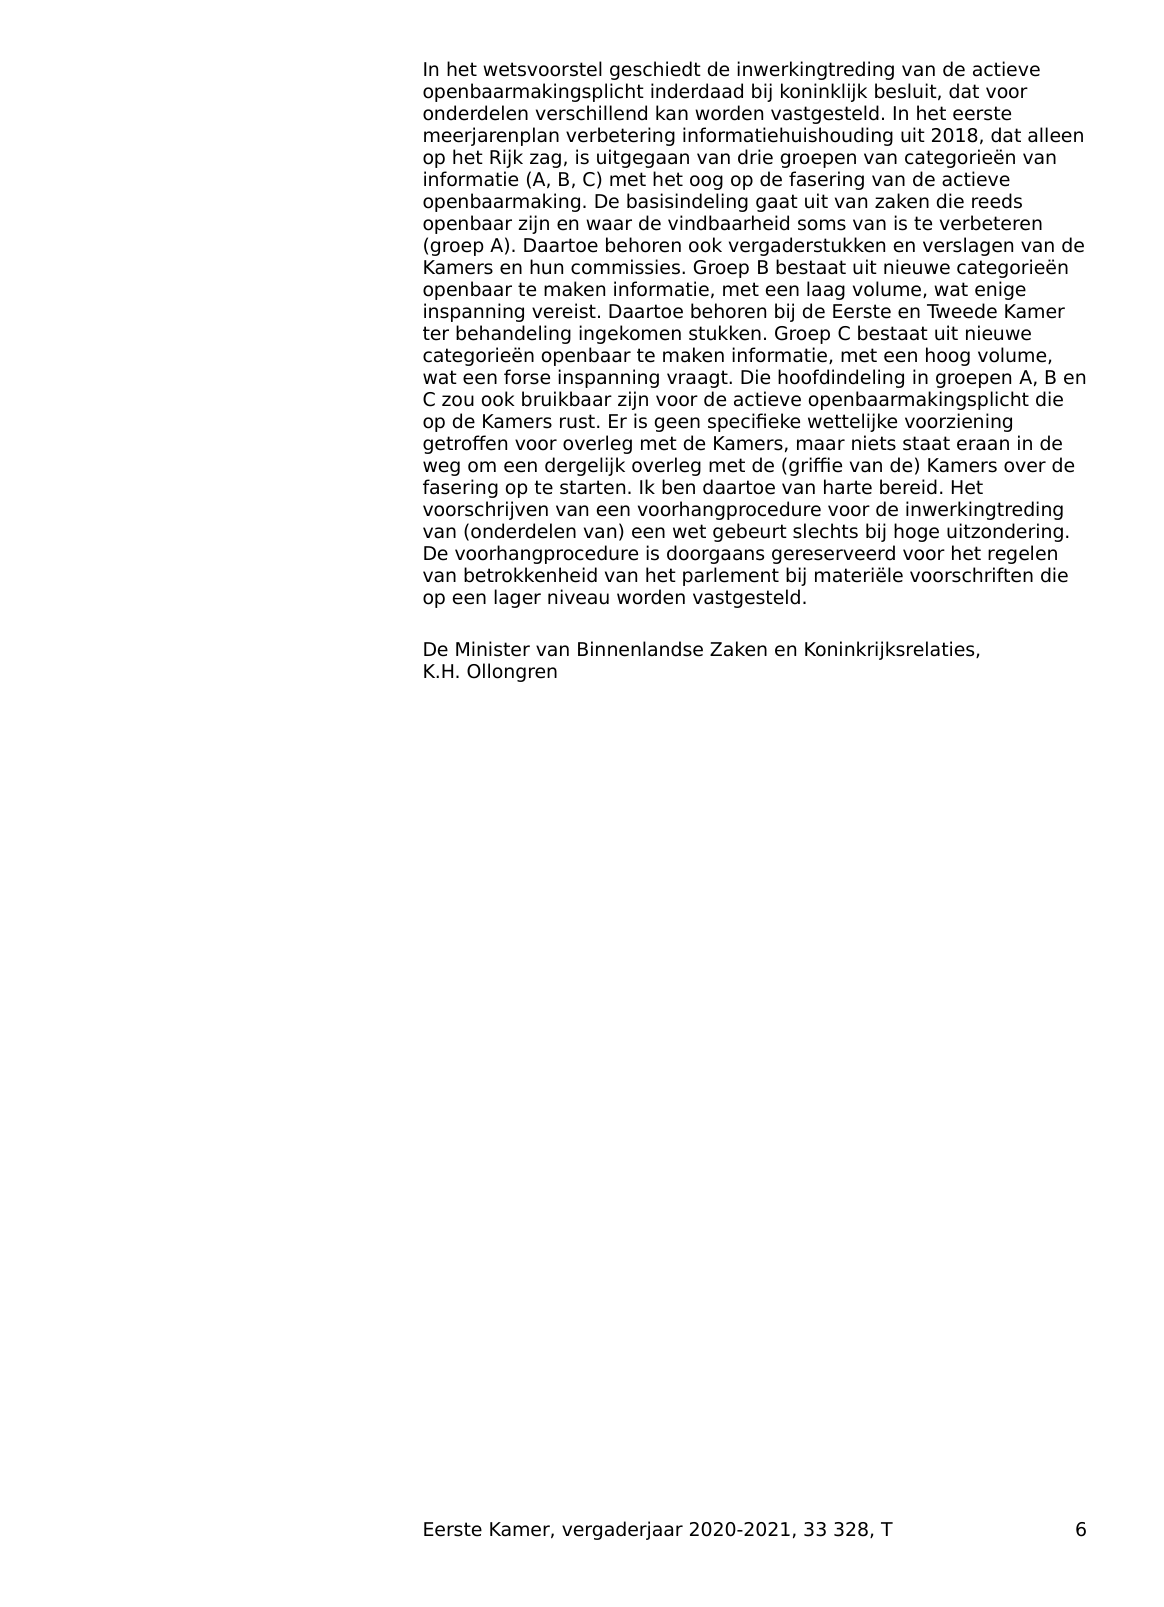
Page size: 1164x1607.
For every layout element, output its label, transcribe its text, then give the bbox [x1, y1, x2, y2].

text In het wetsvoorstel geschiedt de inwerkingtreding van de actieve openbaarmakingsplicht inderdaad bij koninklijk besluit, dat voor onderdelen verschillend kan worden vastgesteld. In het eerste meerjarenplan verbetering informatiehuishouding uit 2018, dat alleen op het Rijk zag, is uitgegaan van drie groepen van categorieën van informatie (A, B, C) met het oog op de fasering van de actieve openbaarmaking. De basisindeling gaat uit van zaken die reeds openbaar zijn en waar de vindbaarheid soms van is te verbeteren (groep A). Daartoe behoren ook vergaderstukken en verslagen van de Kamers en hun commissies. Groep B bestaat uit nieuwe categorieën openbaar te maken informatie, met een laag volume, wat enige inspanning vereist. Daartoe behoren bij de Eerste en Tweede Kamer ter behandeling ingekomen stukken. Groep C bestaat uit nieuwe categorieën openbaar te maken informatie, met een hoog volume, wat een forse inspanning vraagt. Die hoofdindeling in groepen A, B en C zou ook bruikbaar zijn voor de actieve openbaarmakingsplicht die op de Kamers rust. Er is geen specifieke wettelijke voorziening getroffen voor overleg met de Kamers, maar niets staat eraan in de weg om een dergelijk overleg met de (griffie van de) Kamers over de fasering op te starten. Ik ben daartoe van harte bereid. Het voorschrijven van een voorhangprocedure voor de inwerkingtreding van (onderdelen van) een wet gebeurt slechts bij hoge uitzondering. De voorhangprocedure is doorgaans gereserveerd voor het regelen van betrokkenheid van het parlement bij materiële voorschriften die op een lager niveau worden vastgesteld. [422, 59, 1087, 608]
text De Minister van Binnenlandse Zaken en Koninkrijksrelaties, K.H. Ollongren [422, 638, 1087, 682]
